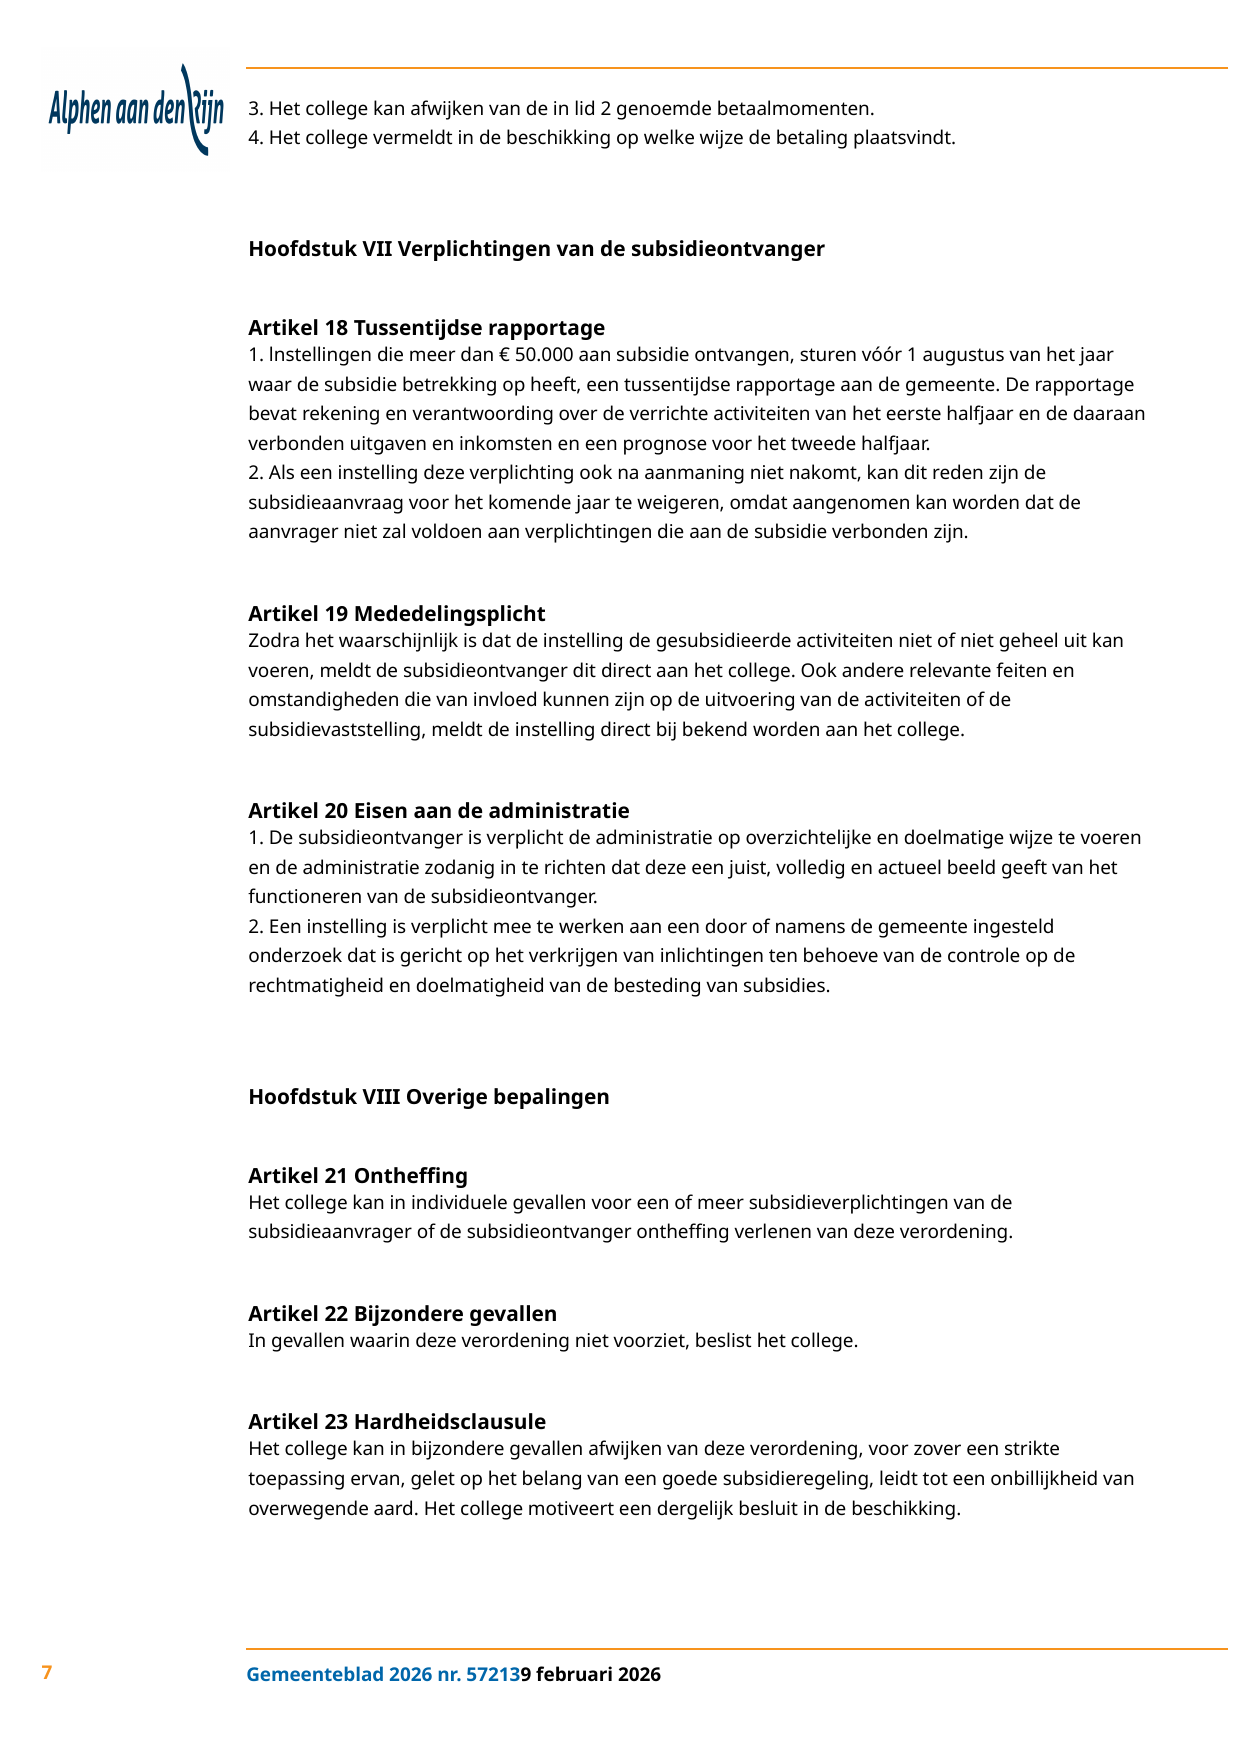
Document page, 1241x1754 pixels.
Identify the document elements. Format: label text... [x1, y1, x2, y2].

text 4. Het college vermeldt in de beschikking op welke wijze de betaling plaatsvindt. [248, 124, 1152, 150]
text Hoofdstuk VII Verplichtingen van de subsidieontvanger [248, 234, 1152, 262]
text In gevallen waarin deze verordening niet voorziet, beslist het college. [248, 1327, 1152, 1353]
text Artikel 18 Tussentijdse rapportage [248, 313, 1152, 341]
text Het college kan in bijzondere gevallen afwijken van deze verordening, voor zover een strikte toepassing ervan, gelet op het belang van een goede subsidieregeling, leidt tot een onbillijkheid van overwegende aard. Het college motiveert een dergelijk besluit in de beschikking. [248, 1436, 1152, 1521]
text Het college kan in individuele gevallen voor een of meer subsidieverplichtingen van de subsidieaanvrager of de subsidieontvanger ontheffing verlenen van deze verordening. [248, 1189, 1152, 1244]
text 2. Als een instelling deze verplichting ook na aanmaning niet nakomt, kan dit reden zijn de subsidieaanvraag voor het komende jaar te weigeren, omdat aangenomen kan worden dat de aanvrager niet zal voldoen aan verplichtingen die aan de subsidie verbonden zijn. [248, 459, 1152, 544]
text Artikel 19 Mededelingsplicht [248, 599, 1152, 627]
text Hoofdstuk VIII Overige bepalingen [248, 1082, 1152, 1110]
text Artikel 22 Bijzondere gevallen [248, 1299, 1152, 1327]
text Artikel 21 Ontheffing [248, 1161, 1152, 1189]
text Zodra het waarschijnlijk is dat de instelling de gesubsidieerde activiteiten niet of niet geheel uit kan voeren, meldt de subsidieontvanger dit direct aan het college. Ook andere relevante feiten en omstandigheden die van invloed kunnen zijn op de uitvoering van de activiteiten of de subsidievaststelling, meldt de instelling direct bij bekend worden aan het college. [248, 627, 1152, 742]
text Artikel 23 Hardheidsclausule [248, 1407, 1152, 1436]
text 1. lnstellingen die meer dan € 50.000 aan subsidie ontvangen, sturen vóór 1 augustus van het jaar waar de subsidie betrekking op heeft, een tussentijdse rapportage aan de gemeente. De rapportage bevat rekening en verantwoording over de verrichte activiteiten van het eerste halfjaar en de daaraan verbonden uitgaven en inkomsten en een prognose voor het tweede halfjaar. [248, 341, 1152, 456]
text Artikel 20 Eisen aan de administratie [248, 796, 1152, 824]
picture [41, 47, 231, 172]
text 3. Het college kan afwijken van de in lid 2 genoemde betaalmomenten. [248, 95, 1152, 121]
text 1. De subsidieontvanger is verplicht de administratie op overzichtelijke en doelmatige wijze te voeren en de administratie zodanig in te richten dat deze een juist, volledig en actueel beeld geeft van het functioneren van de subsidieontvanger. [248, 824, 1152, 909]
text 2. Een instelling is verplicht mee te werken aan een door of namens de gemeente ingesteld onderzoek dat is gericht op het verkrijgen van inlichtingen ten behoeve van de controle op de rechtmatigheid en doelmatigheid van de besteding van subsidies. [248, 913, 1152, 998]
